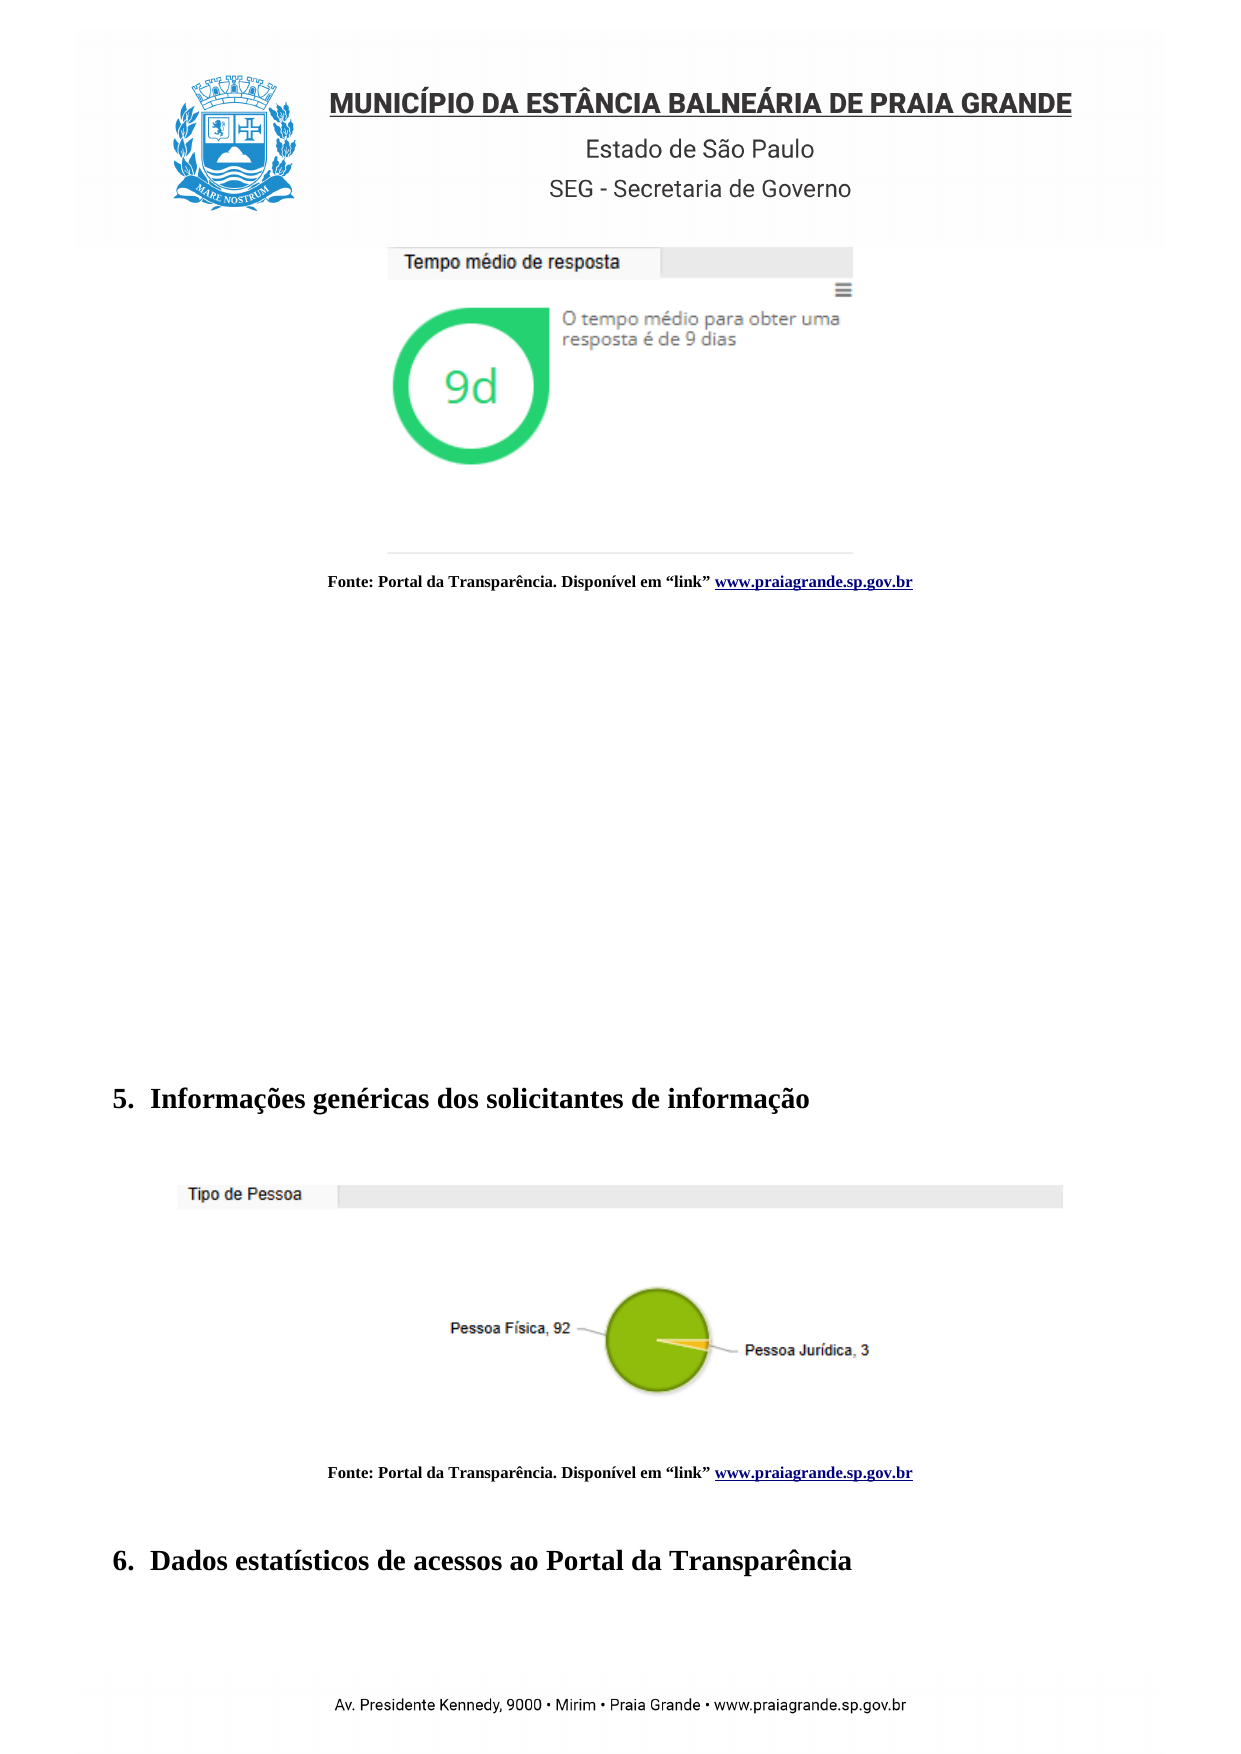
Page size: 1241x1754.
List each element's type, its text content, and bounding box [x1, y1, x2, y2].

list Informações genéricas dos solicitantes de informação [112, 1081, 1165, 1114]
list Dados estatísticos de acessos ao Portal da Transparência [112, 1543, 1165, 1577]
text Fonte: Portal da Transparência. Disponível em “link” www.praiagrande.sp.gov.br [75, 572, 1165, 591]
text Fonte: Portal da Transparência. Disponível em “link” www.praiagrande.sp.gov.br [75, 1463, 1165, 1482]
